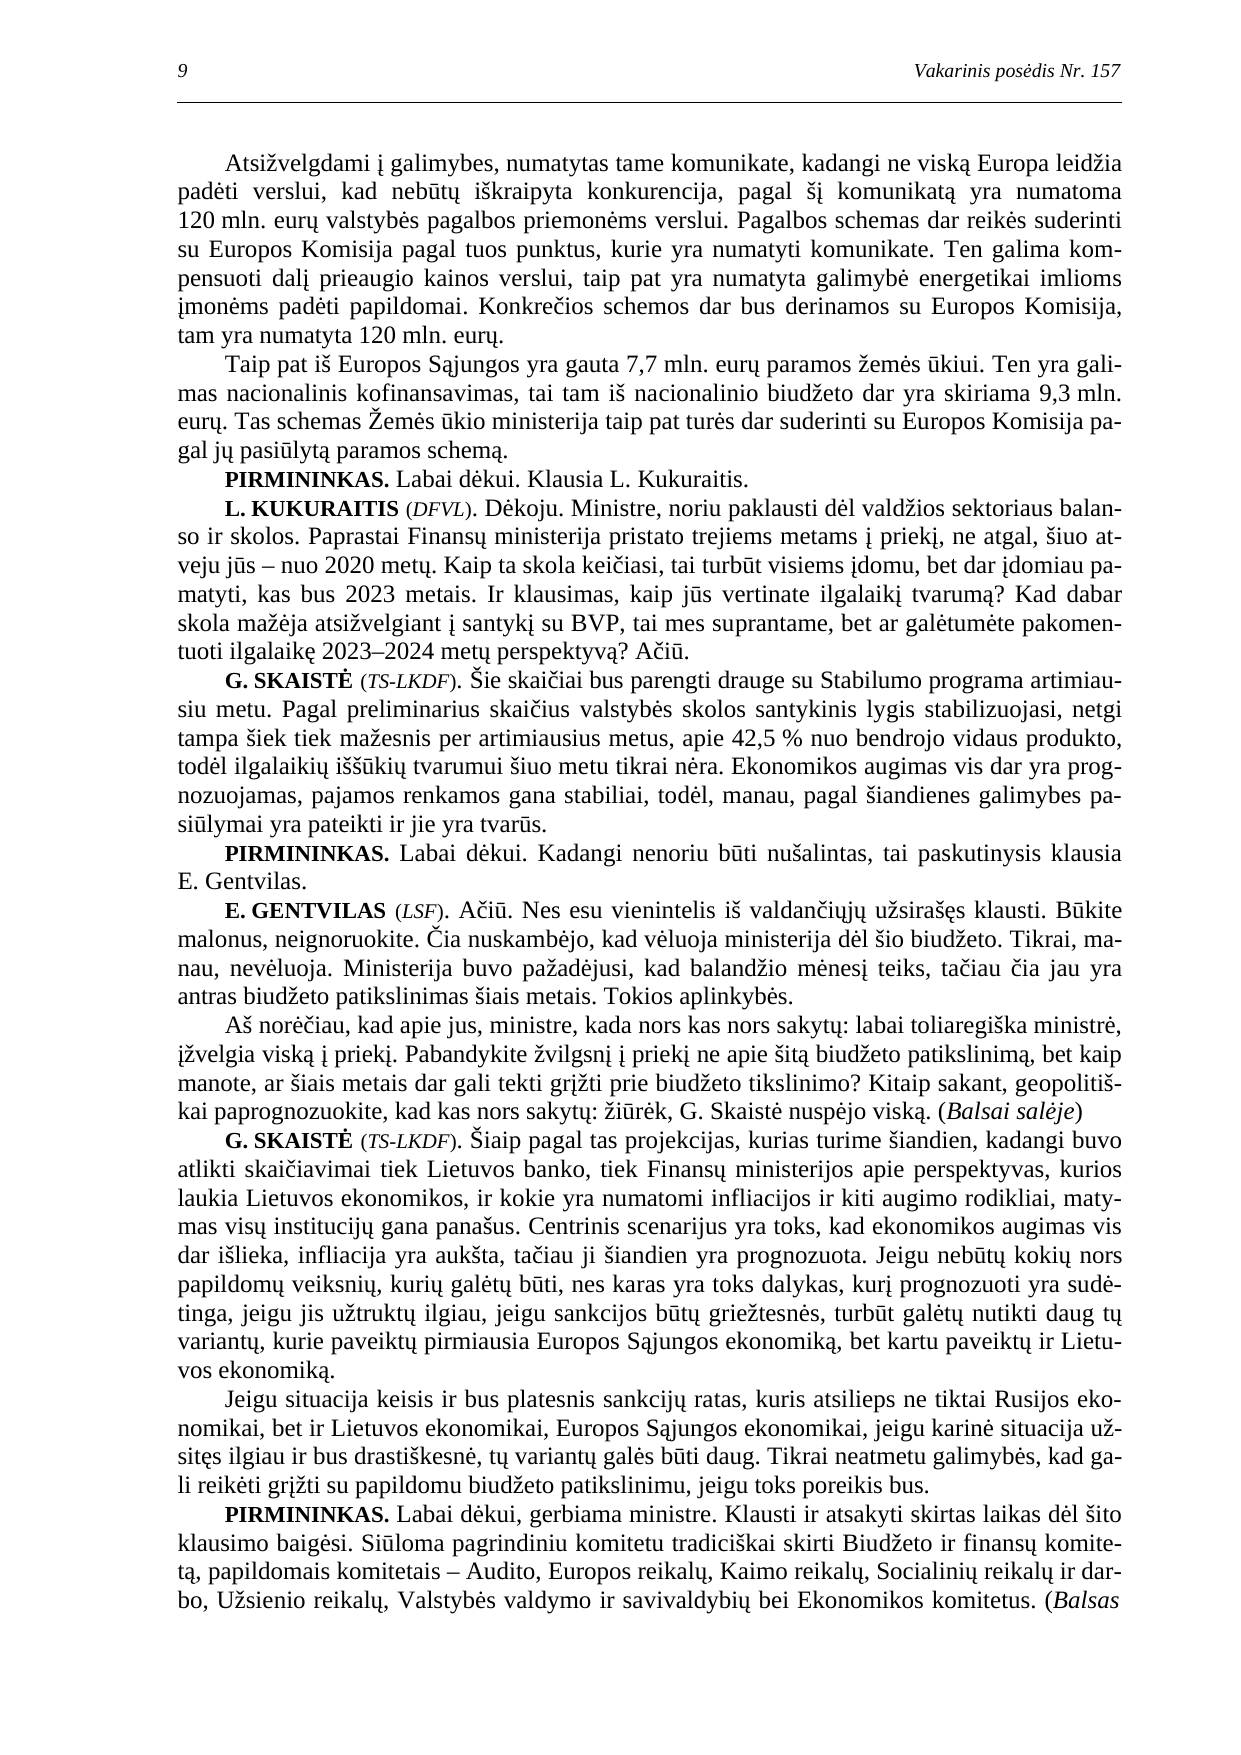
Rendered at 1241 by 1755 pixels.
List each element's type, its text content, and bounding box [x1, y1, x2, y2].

text At­si­žvelg­da­mi į ga­li­my­bes, nu­ma­ty­tas ta­me ko­mu­ni­ka­te, ka­dan­gi ne vis­ką Eu­ro­pa lei­džia pa­dė­ti ver­slui, kad ne­bū­tų iš­krai­py­ta kon­ku­ren­ci­ja, pa­gal šį ko­mu­ni­ka­tą yra nu­ma­to­ma 120 mln. eu­rų vals­ty­bės pa­gal­bos prie­mo­nėms ver­slui. Pa­gal­bos sche­mas dar rei­kės su­de­rin­ti su Eu­ro­pos Ko­mi­si­ja pa­gal tuos punk­tus, ku­rie yra nu­ma­ty­ti ko­mu­ni­ka­te. Ten ga­li­ma kom­pen­suo­ti da­lį prie­au­gio kai­nos ver­slui, taip pat yra nu­ma­ty­ta ga­li­my­bė ener­ge­ti­kai im­lioms įmo­nėms pa­dė­ti pa­pil­do­mai. Kon­kre­čios sche­mos dar bus de­ri­na­mos su Eu­ro­pos Ko­mi­si­ja, tam yra nu­ma­ty­ta 120 mln. eu­rų. [177, 148, 1122, 349]
text E. GENTVILAS (LSF). Ačiū. Nes esu vie­nin­te­lis iš val­dan­čių­jų už­si­ra­šęs klaus­ti. Bū­ki­te ma­lo­nus, ne­ig­no­ruo­ki­te. Čia nu­skam­bė­jo, kad vė­luo­ja mi­nis­te­ri­ja dėl šio biu­dže­to. Tik­rai, ma­nau, ne­vė­luo­ja. Mi­nis­te­ri­ja bu­vo pa­ža­dė­ju­si, kad ba­lan­džio mė­ne­sį teiks, ta­čiau čia jau yra ant­ras biu­dže­to pa­tiks­li­ni­mas šiais me­tais. To­kios ap­lin­ky­bės. [177, 895, 1122, 1010]
text G. SKAISTĖ (TS-LKDF). Šie skai­čiai bus pa­reng­ti drau­ge su Sta­bi­lu­mo pro­gra­ma ar­ti­miau­siu me­tu. Pa­gal pre­li­mi­na­rius skai­čius vals­ty­bės sko­los san­ty­ki­nis ly­gis sta­bi­li­zuo­ja­si, net­gi tam­pa šiek tiek ma­žes­nis per ar­ti­miau­sius me­tus, apie 42,5 % nuo ben­dro­jo vi­daus pro­duk­to, to­dėl il­ga­lai­kių iš­šū­kių tva­ru­mui šiuo me­tu tik­rai nė­ra. Eko­no­mi­kos au­gi­mas vis dar yra prog­no­zuo­ja­mas, pa­ja­mos ren­ka­mos ga­na sta­bi­liai, to­dėl, ma­nau, pa­gal šian­die­nes ga­li­my­bes pa­siū­ly­mai yra pa­teik­ti ir jie yra tva­rūs. [177, 665, 1122, 838]
text L. KUKURAITIS (DFVL). Dė­ko­ju. Mi­nist­re, no­riu pa­klaus­ti dėl val­džios sek­to­riaus ba­lan­so ir sko­los. Pa­pras­tai Fi­nan­sų mi­nis­te­ri­ja pri­sta­to tre­jiems me­tams į prie­kį, ne at­gal, šiuo at­ve­ju jūs – nuo 2020 me­tų. Kaip ta sko­la kei­čia­si, tai tur­būt vi­siems įdo­mu, bet dar įdo­miau pa­ma­ty­ti, kas bus 2023 me­tais. Ir klau­si­mas, kaip jūs ver­ti­na­te il­ga­lai­kį tva­ru­mą? Kad da­bar sko­la ma­žė­ja at­si­žvel­giant į san­ty­kį su BVP, tai mes su­pran­ta­me, bet ar ga­lė­tu­mė­te pa­ko­men­tuo­ti il­ga­lai­kę 2023–2024 me­tų per­spek­ty­vą? Ačiū. [177, 493, 1122, 665]
text G. SKAISTĖ (TS-LKDF). Šiaip pa­gal tas pro­jek­ci­jas, ku­rias tu­ri­me šian­dien, ka­dan­gi bu­vo at­lik­ti skai­čia­vi­mai tiek Lie­tu­vos ban­ko, tiek Fi­nan­sų mi­nis­te­ri­jos apie per­spek­ty­vas, ku­rios lau­kia Lie­tu­vos eko­no­mi­kos, ir ko­kie yra nu­ma­to­mi in­flia­ci­jos ir ki­ti au­gi­mo ro­dik­liai, ma­ty­mas vi­sų ins­ti­tu­ci­jų ga­na pa­na­šus. Cen­tri­nis sce­na­ri­jus yra toks, kad eko­no­mi­kos au­gi­mas vis dar iš­lie­ka, in­flia­ci­ja yra aukš­ta, ta­čiau ji šian­dien yra prog­no­zuo­ta. Jei­gu ne­bū­tų ko­kių nors pa­pil­do­mų veiks­nių, ku­rių ga­lė­tų bū­ti, nes ka­ras yra toks da­ly­kas, ku­rį prog­no­zuo­ti yra su­dė­tin­ga, jei­gu jis už­truk­tų il­giau, jei­gu sank­ci­jos bū­tų griež­tes­nės, tur­būt ga­lė­tų nu­tik­ti daug tų va­rian­tų, ku­rie pa­veik­tų pir­miau­sia Eu­ro­pos Są­jun­gos eko­no­mi­ką, bet kar­tu pa­veik­tų ir Lie­tu­vos eko­no­mi­ką. [177, 1125, 1122, 1384]
text Taip pat iš Eu­ro­pos Są­jun­gos yra gau­ta 7,7 mln. eu­rų pa­ra­mos že­mės ūkiui. Ten yra ga­li­mas na­cio­na­li­nis ko­fi­nan­sa­vi­mas, tai tam iš na­cio­na­li­nio biu­dže­to dar yra ski­ria­ma 9,3 mln. eu­rų. Tas sche­mas Že­mės ūkio mi­nis­te­ri­ja taip pat tu­rės dar su­de­rin­ti su Eu­ro­pos Ko­mi­si­ja pa­gal jų pa­siū­ly­tą pa­ra­mos sche­mą. [177, 349, 1122, 464]
text PIRMININKAS. La­bai dė­kui, ger­bia­ma mi­nist­re. Klaus­ti ir at­sa­ky­ti skir­tas lai­kas dėl ši­to klau­si­mo bai­gė­si. Siū­lo­ma pa­grin­di­niu ko­mi­te­tu tra­di­ciš­kai skir­ti Biu­dže­to ir fi­nan­sų ko­mi­te­tą, pa­pil­do­mais ko­mi­te­tais – Au­di­to, Eu­ro­pos rei­ka­lų, Kai­mo rei­ka­lų, So­cia­li­nių rei­ka­lų ir dar­bo, Už­sie­nio rei­ka­lų, Vals­ty­bės val­dy­mo ir sa­vi­val­dy­bių bei Eko­no­mi­kos ko­mi­te­tus. (Bal­sas [177, 1499, 1122, 1614]
text PIRMININKAS. La­bai dė­kui. Ka­dan­gi ne­no­riu bū­ti nu­ša­lin­tas, tai pas­ku­ti­ny­sis klau­sia E. Gent­vi­las. [177, 838, 1122, 895]
text PIRMININKAS. La­bai dė­kui. Klau­sia L. Ku­ku­rai­tis. [177, 464, 1122, 493]
text Jei­gu si­tu­a­ci­ja kei­sis ir bus pla­tes­nis sank­ci­jų ra­tas, ku­ris at­si­lieps ne tik­tai Ru­si­jos eko­no­mi­kai, bet ir Lie­tu­vos eko­no­mi­kai, Eu­ro­pos Są­jun­gos eko­no­mi­kai, jei­gu ka­ri­nė si­tu­a­ci­ja už­si­tęs il­giau ir bus dras­tiš­kes­nė, tų va­rian­tų ga­lės bū­ti daug. Tik­rai ne­at­me­tu ga­li­my­bės, kad ga­li rei­kė­ti grįž­ti su pa­pil­do­mu biu­dže­to pa­tiks­li­ni­mu, jei­gu toks po­rei­kis bus. [177, 1384, 1122, 1499]
text Aš no­rė­čiau, kad apie jus, mi­nist­re, ka­da nors kas nors sa­ky­tų: la­bai to­lia­re­giš­ka mi­nist­rė, įžvel­gia vis­ką į prie­kį. Pa­ban­dy­ki­te žvilgs­nį į prie­kį ne apie ši­tą biu­dže­to pa­tiks­li­ni­mą, bet kaip ma­no­te, ar šiais me­tais dar ga­li tek­ti grįž­ti prie biu­dže­to tiks­li­ni­mo? Ki­taip sa­kant, ge­o­po­li­tiš­kai pa­prog­no­zuo­ki­te, kad kas nors sa­ky­tų: žiū­rėk, G. Skais­tė nu­spė­jo vis­ką. (Bal­sai sa­lė­je) [177, 1010, 1122, 1125]
